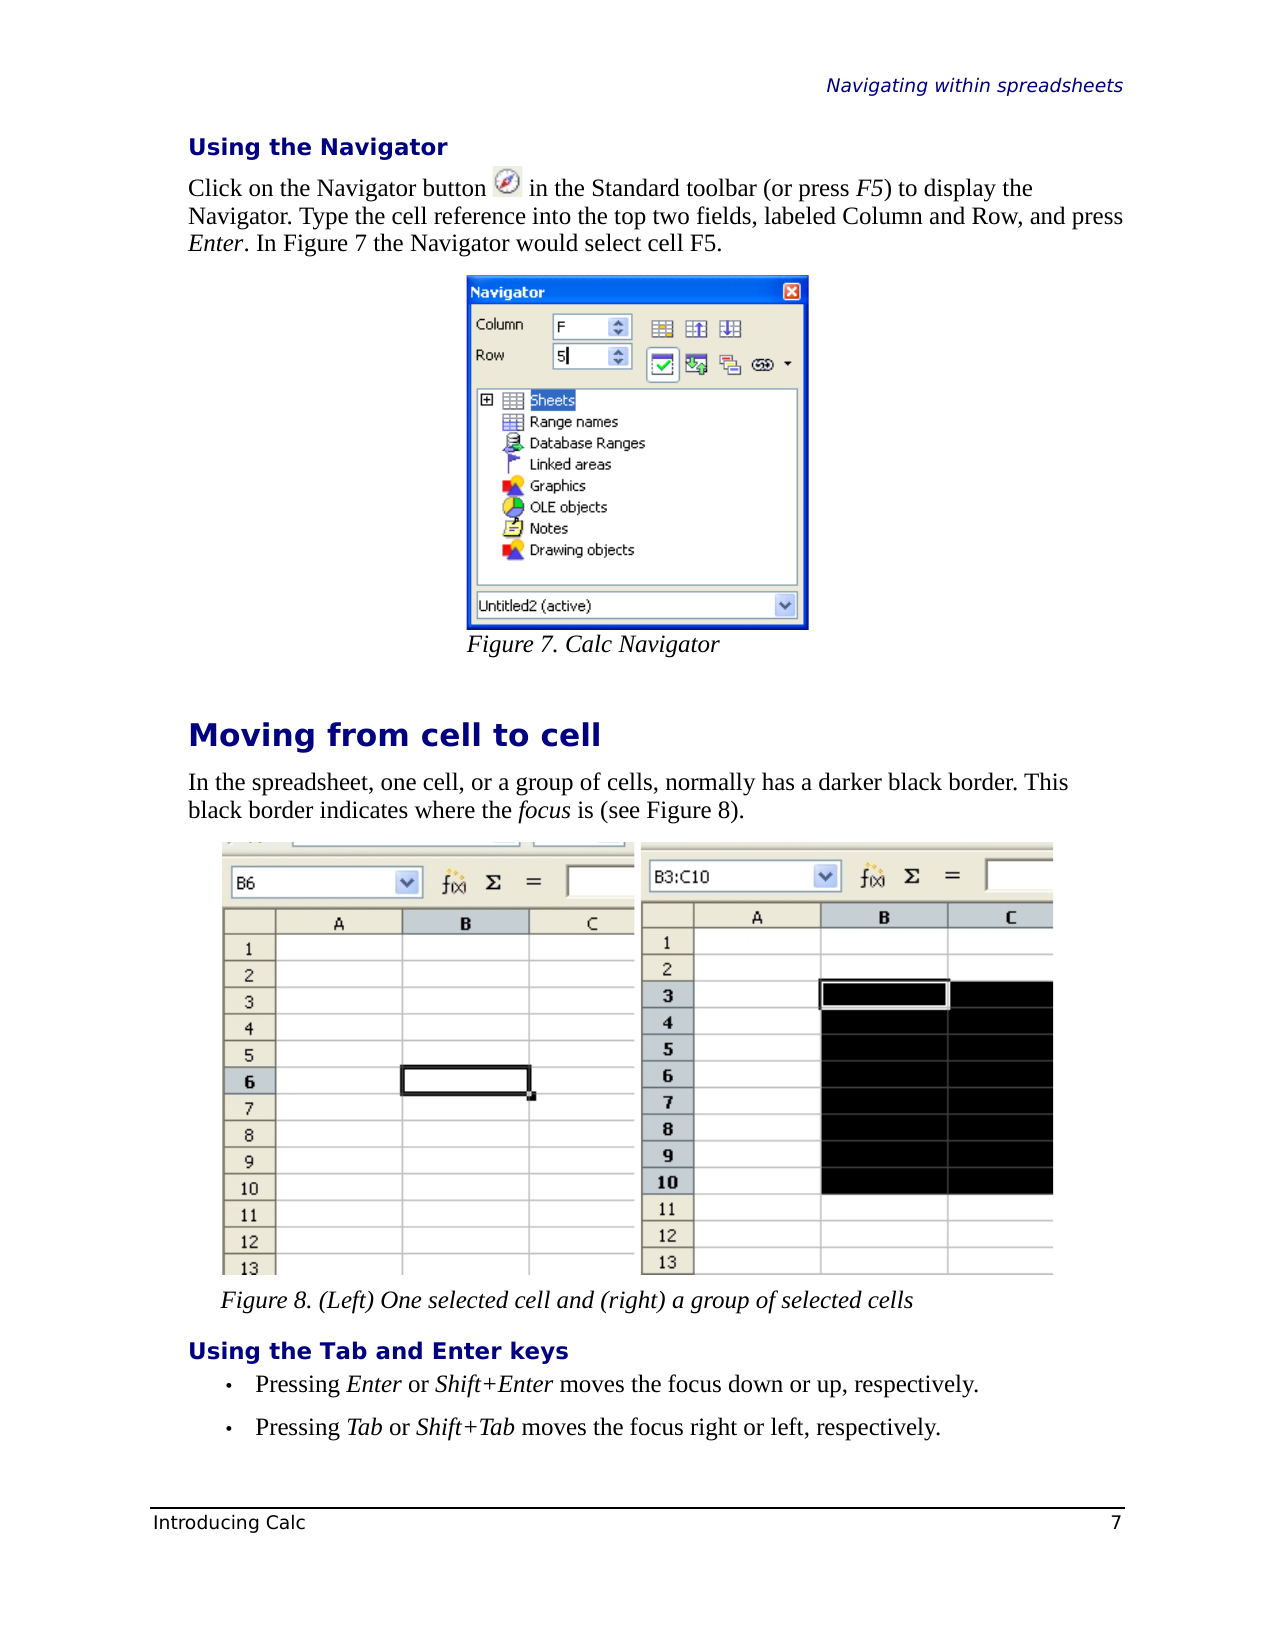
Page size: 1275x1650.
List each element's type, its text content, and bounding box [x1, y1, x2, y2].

subtitle Moving from cell to cell [188, 717, 1125, 753]
list Pressing Tab or Shift+Tab moves the focus right or left, respectively. [226, 1413, 1125, 1441]
picture [492, 166, 523, 197]
text Figure 8. (Left) One selected cell and (right) a group of selected cells [220, 1286, 1055, 1314]
picture [640, 842, 1054, 1275]
text In the spreadsheet, one cell, or a group of cells, normally has a darker black border. This black border indicates where the focus is (see Figure 8). [188, 768, 1125, 824]
text Click on the Navigator button in the Standard toolbar (or press F5) to display the Navigator. Type the cell reference into the top two fields, labeled Column and Row, and press Enter. In Figure 7 the Navigator would select cell F5. [188, 167, 1125, 257]
subtitle Using the Navigator [188, 134, 1125, 161]
picture [466, 275, 809, 630]
list Pressing Enter or Shift+Enter moves the focus down or up, respectively. [226, 1371, 1125, 1398]
text Figure 7. Calc Navigator [467, 630, 808, 658]
picture [222, 842, 635, 1275]
subtitle Using the Tab and Enter keys [188, 1338, 1125, 1364]
